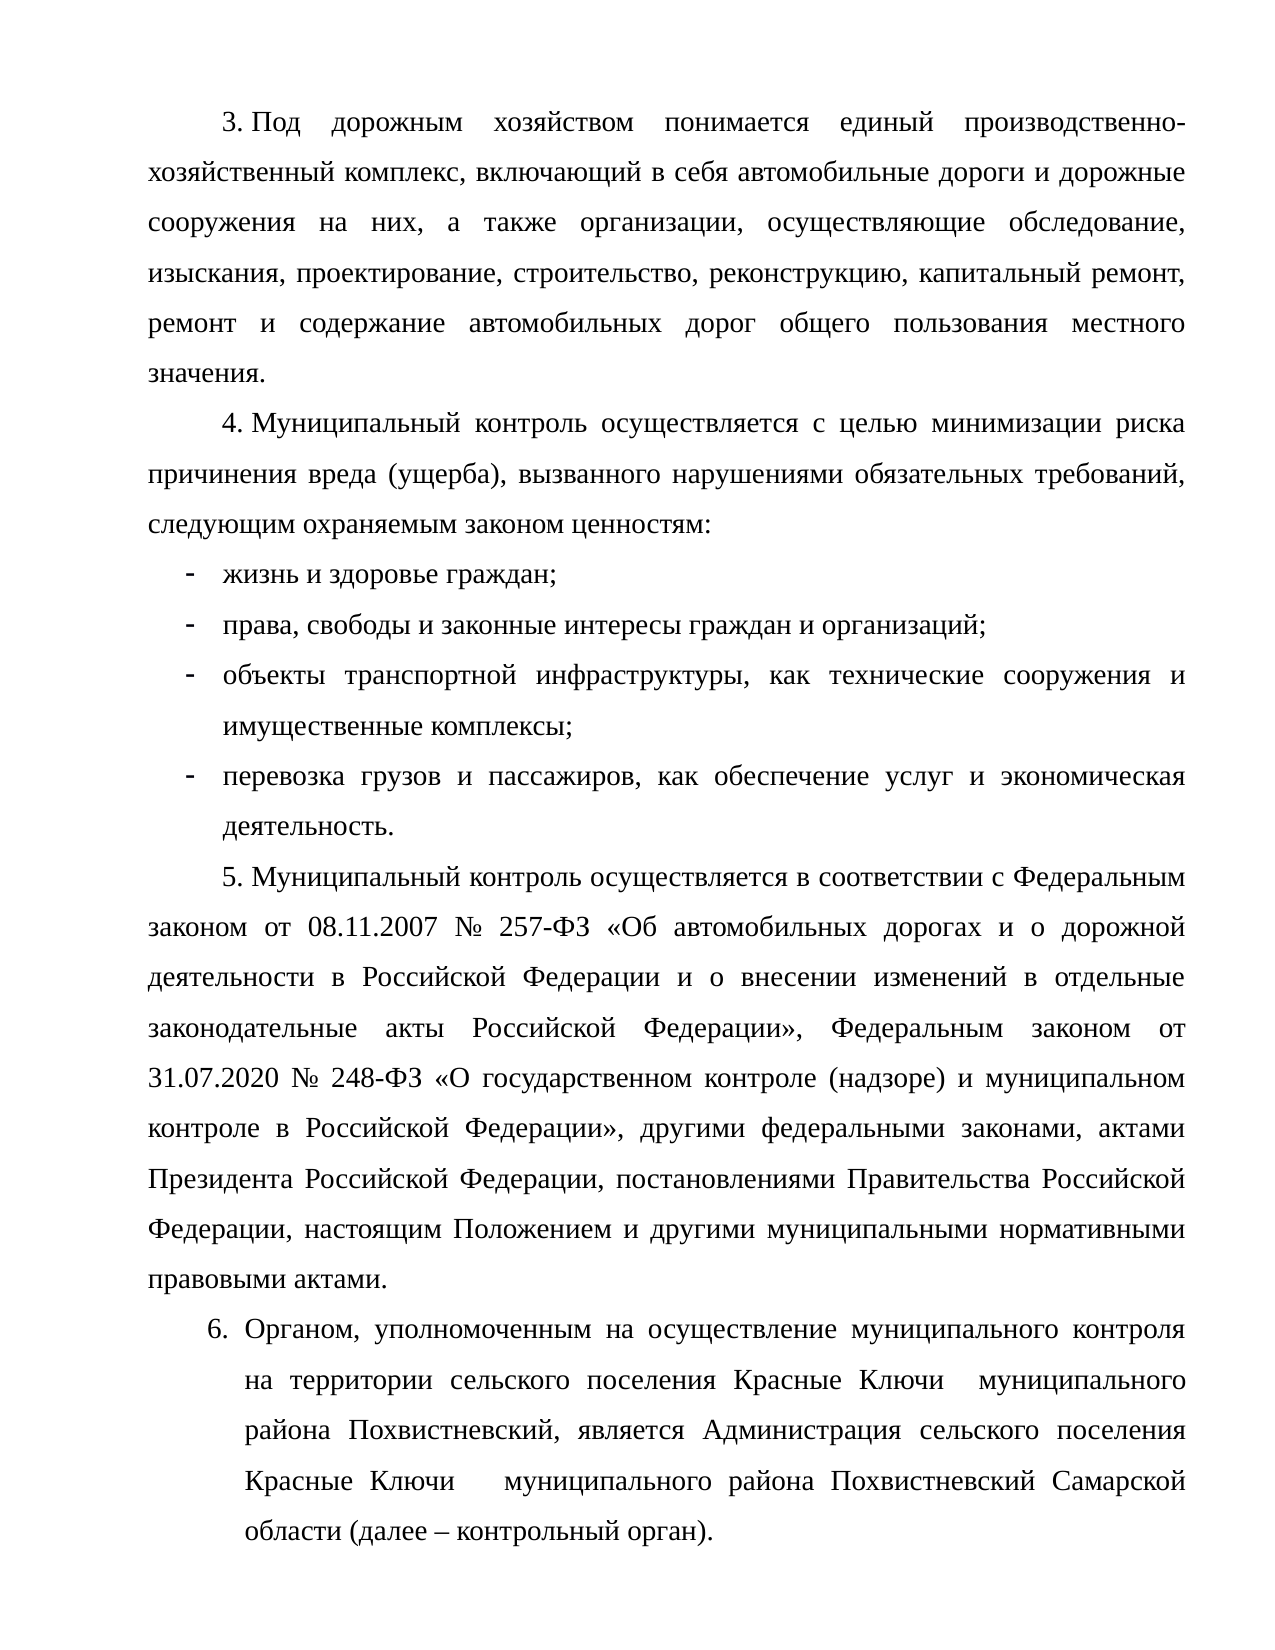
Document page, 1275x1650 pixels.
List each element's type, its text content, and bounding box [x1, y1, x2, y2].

list Органом, уполномоченным на осуществление муниципального контроля на территории сельского поселения Красные Ключи муниципального района Похвистневский, является Администрация сельского поселения Красные Ключи муниципального района Похвистневский Самарской области (далее – контрольный орган). [207, 1312, 1186, 1546]
list Муниципальный контроль осуществляется с целью минимизации риска причинения вреда (ущерба), вызванного нарушениями обязательных требований, следующим охраняемым законом ценностям: [148, 406, 1186, 540]
list Под дорожным хозяйством понимается единый производственно-хозяйственный комплекс, включающий в себя автомобильные дороги и дорожные сооружения на них, а также организации, осуществляющие обследование, изыскания, проектирование, строительство, реконструкцию, капитальный ремонт, ремонт и содержание автомобильных дорог общего пользования местного значения. [148, 104, 1186, 389]
list права, свободы и законные интересы граждан и организаций; [185, 607, 1186, 641]
list Муниципальный контроль осуществляется в соответствии с Федеральным законом от 08.11.2007 № 257-ФЗ «Об автомобильных дорогах и о дорожной деятельности в Российской Федерации и о внесении изменений в отдельные законодательные акты Российской Федерации», Федеральным законом от 31.07.2020 № 248-ФЗ «О государственном контроле (надзоре) и муниципальном контроле в Российской Федерации», другими федеральными законами, актами Президента Российской Федерации, постановлениями Правительства Российской Федерации, настоящим Положением и другими муниципальными нормативными правовыми актами. [148, 859, 1186, 1295]
list жизнь и здоровье граждан; [185, 557, 1186, 590]
list перевозка грузов и пассажиров, как обеспечение услуг и экономическая деятельность. [185, 758, 1186, 842]
list объекты транспортной инфраструктуры, как технические сооружения и имущественные комплексы; [185, 657, 1186, 741]
